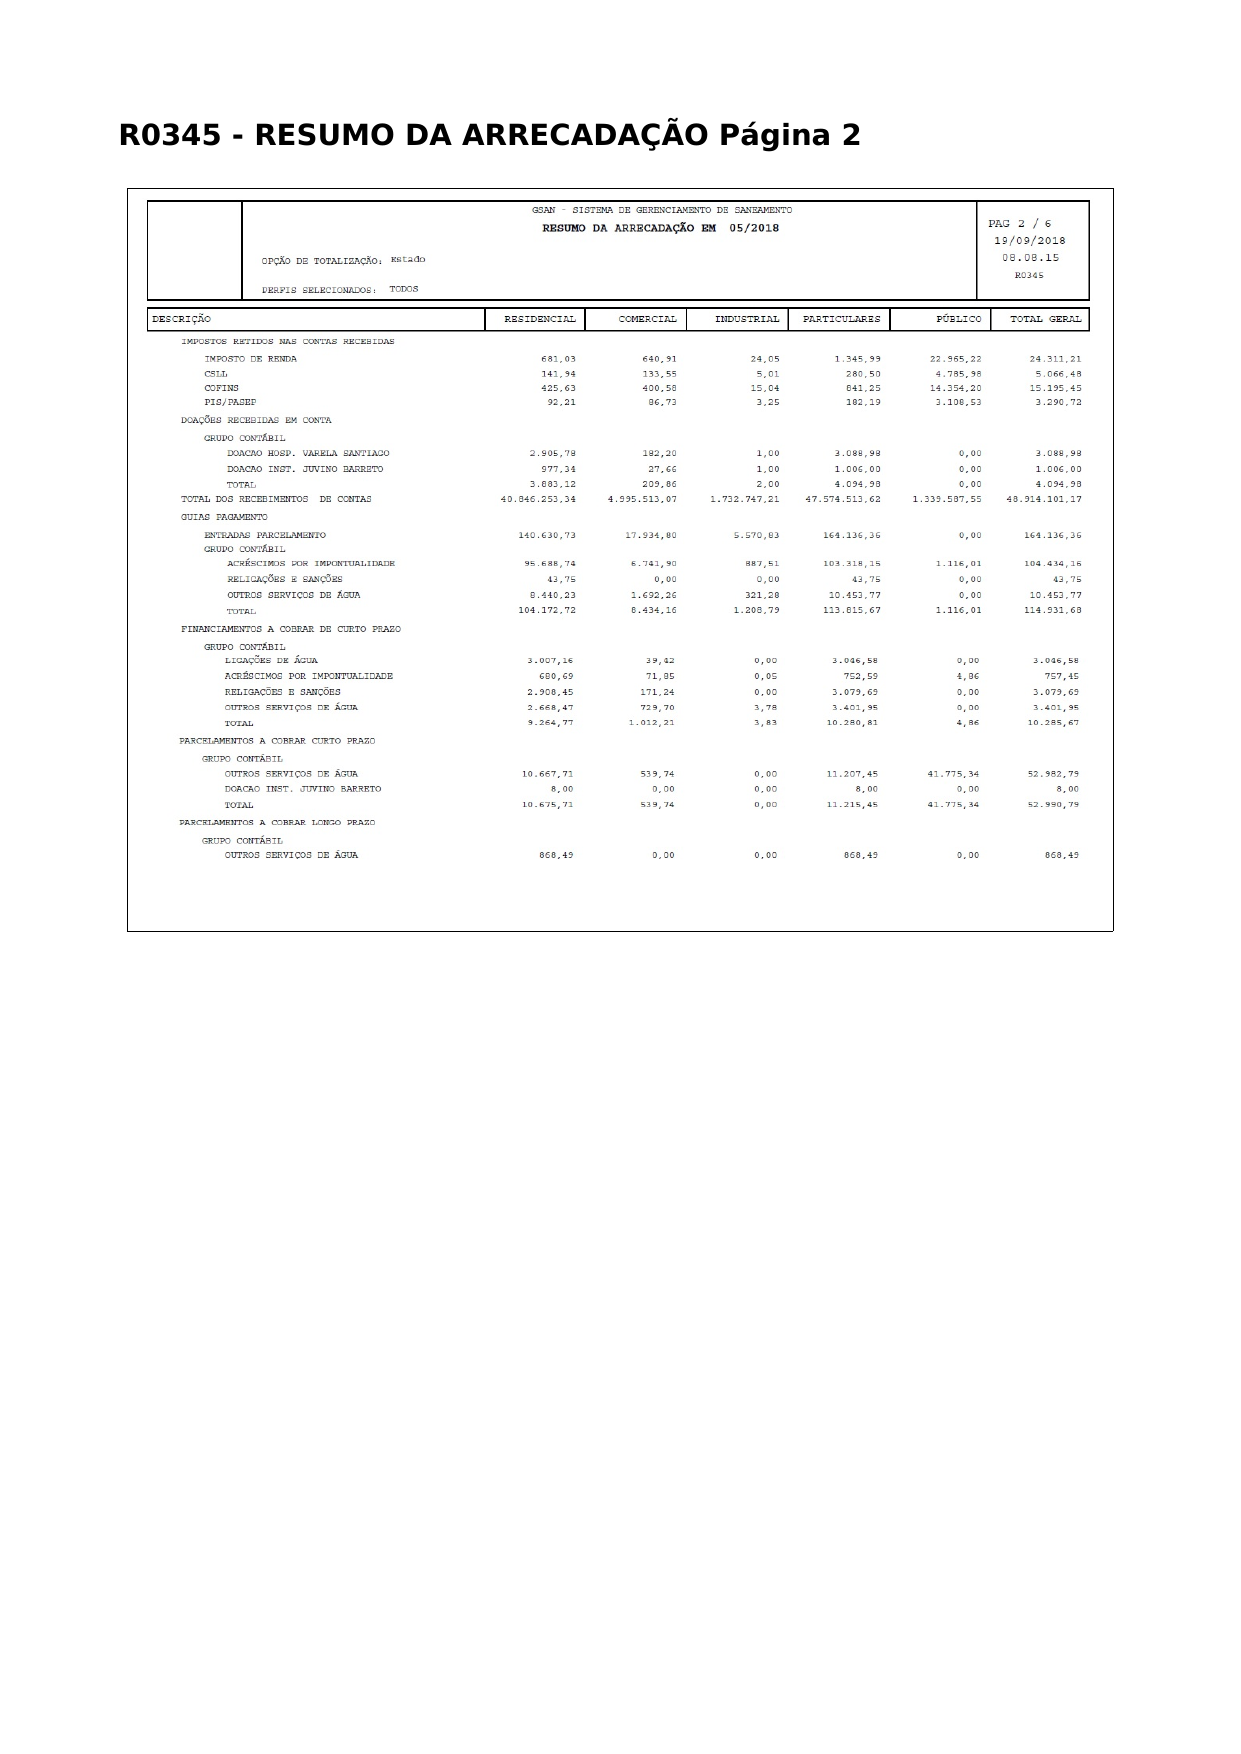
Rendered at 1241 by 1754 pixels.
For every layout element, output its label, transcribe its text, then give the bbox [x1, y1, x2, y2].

picture [129, 191, 1111, 899]
subtitle R0345 - RESUMO DA ARRECADAÇÃO Página 2 [118, 118, 1122, 152]
table_header [128, 189, 1113, 931]
